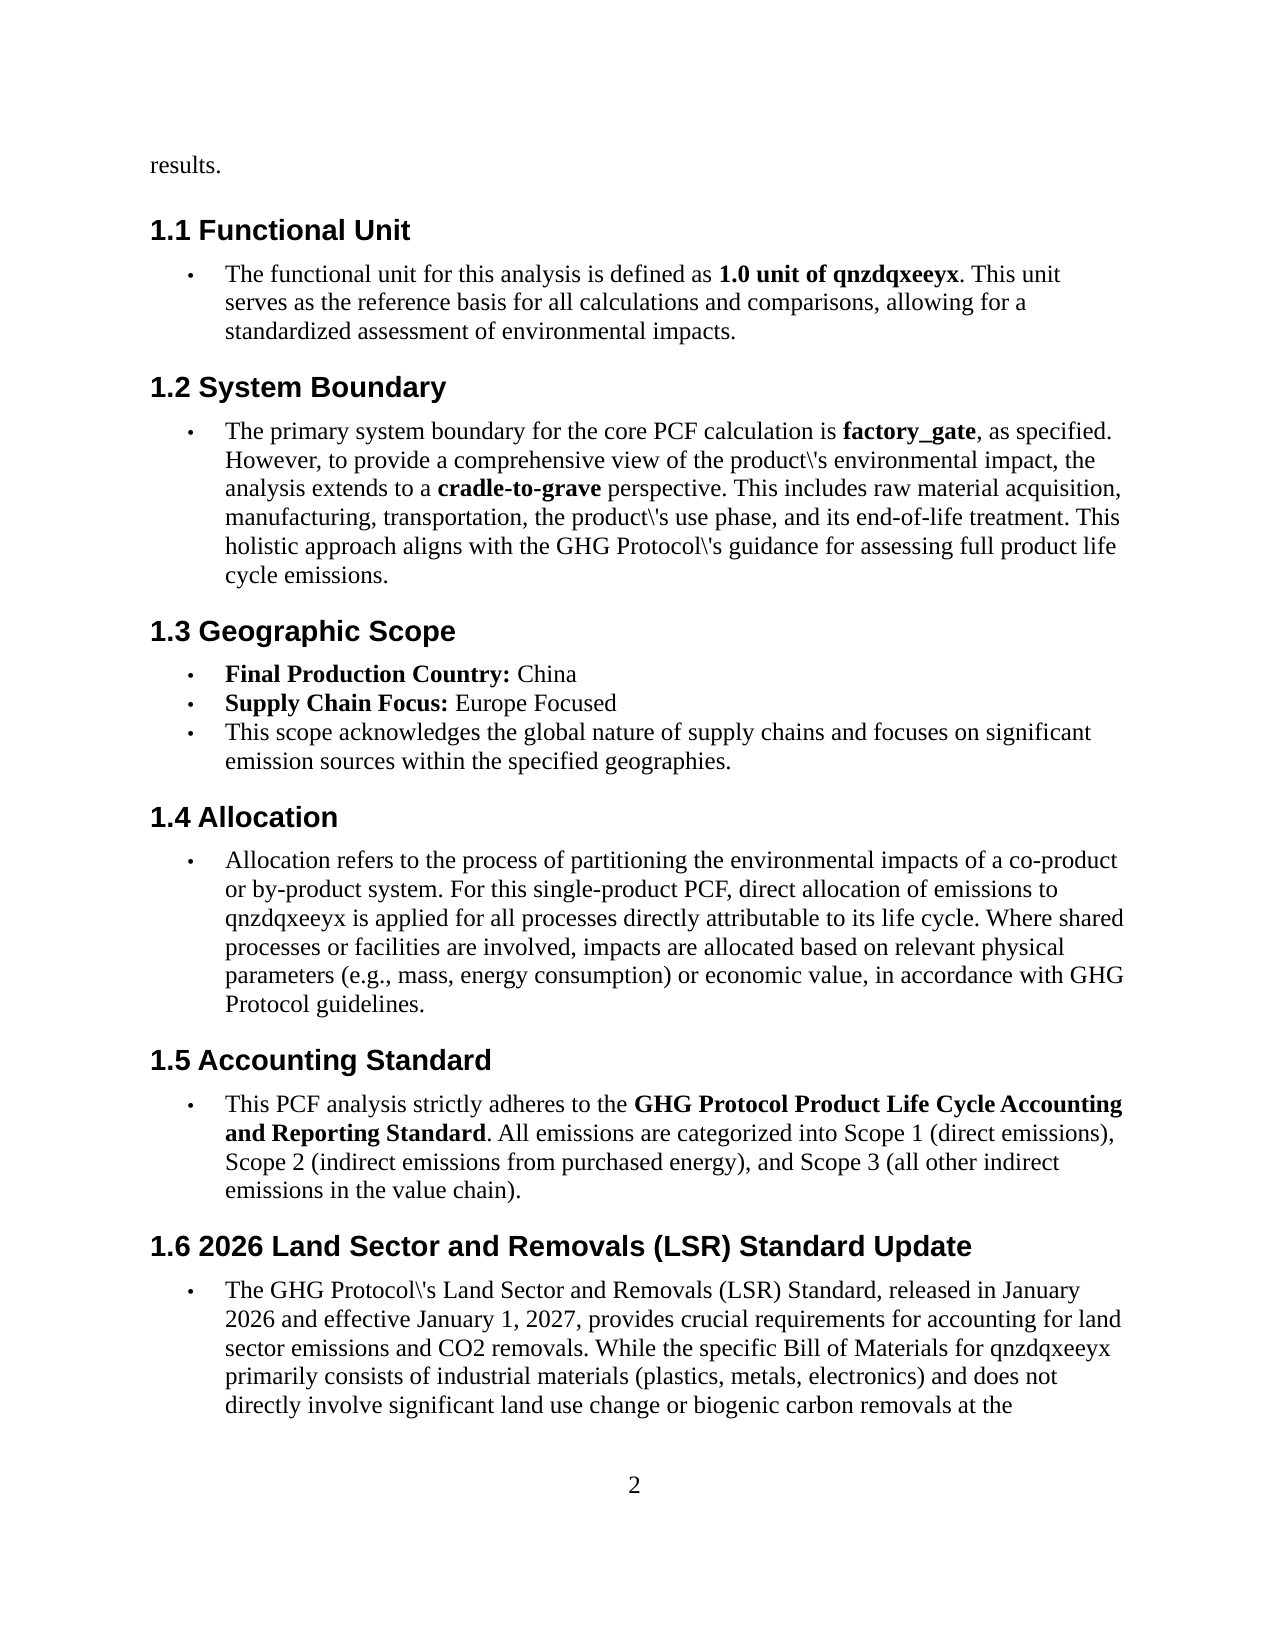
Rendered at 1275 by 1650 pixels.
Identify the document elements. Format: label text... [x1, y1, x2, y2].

list The functional unit for this analysis is defined as 1.0 unit of qnzdqxeeyx. This unit serves as the reference basis for all calculations and comparisons, allowing for a standardized assessment of environmental impacts. [187, 259, 1125, 345]
subtitle 1.6 2026 Land Sector and Removals (LSR) Standard Update [150, 1229, 1125, 1263]
subtitle 1.1 Functional Unit [150, 213, 1125, 246]
list This PCF analysis strictly adheres to the GHG Protocol Product Life Cycle Accounting and Reporting Standard. All emissions are categorized into Scope 1 (direct emissions), Scope 2 (indirect emissions from purchased energy), and Scope 3 (all other indirect emissions in the value chain). [187, 1089, 1125, 1204]
list The primary system boundary for the core PCF calculation is factory_gate, as specified. However, to provide a comprehensive view of the product\'s environmental impact, the analysis extends to a cradle-to-grave perspective. This includes raw material acquisition, manufacturing, transportation, the product\'s use phase, and its end-of-life treatment. This holistic approach aligns with the GHG Protocol\'s guidance for assessing full product life cycle emissions. [187, 416, 1125, 588]
subtitle 1.3 Geographic Scope [150, 613, 1125, 647]
list Supply Chain Focus: Europe Focused [187, 688, 1125, 717]
subtitle 1.2 System Boundary [150, 370, 1125, 403]
subtitle 1.5 Accounting Standard [150, 1043, 1125, 1077]
list The GHG Protocol\'s Land Sector and Removals (LSR) Standard, released in January 2026 and effective January 1, 2027, provides crucial requirements for accounting for land sector emissions and CO2 removals. While the specific Bill of Materials for qnzdqxeeyx primarily consists of industrial materials (plastics, metals, electronics) and does not directly involve significant land use change or biogenic carbon removals at the [187, 1275, 1125, 1419]
text results. [150, 150, 1125, 179]
subtitle 1.4 Allocation [150, 799, 1125, 833]
list This scope acknowledges the global nature of supply chains and focuses on significant emission sources within the specified geographies. [187, 717, 1125, 774]
list Final Production Country: China [187, 659, 1125, 688]
list Allocation refers to the process of partitioning the environmental impacts of a co-product or by-product system. For this single-product PCF, direct allocation of emissions to qnzdqxeeyx is applied for all processes directly attributable to its life cycle. Where shared processes or facilities are involved, impacts are allocated based on relevant physical parameters (e.g., mass, energy consumption) or economic value, in accordance with GHG Protocol guidelines. [187, 846, 1125, 1018]
